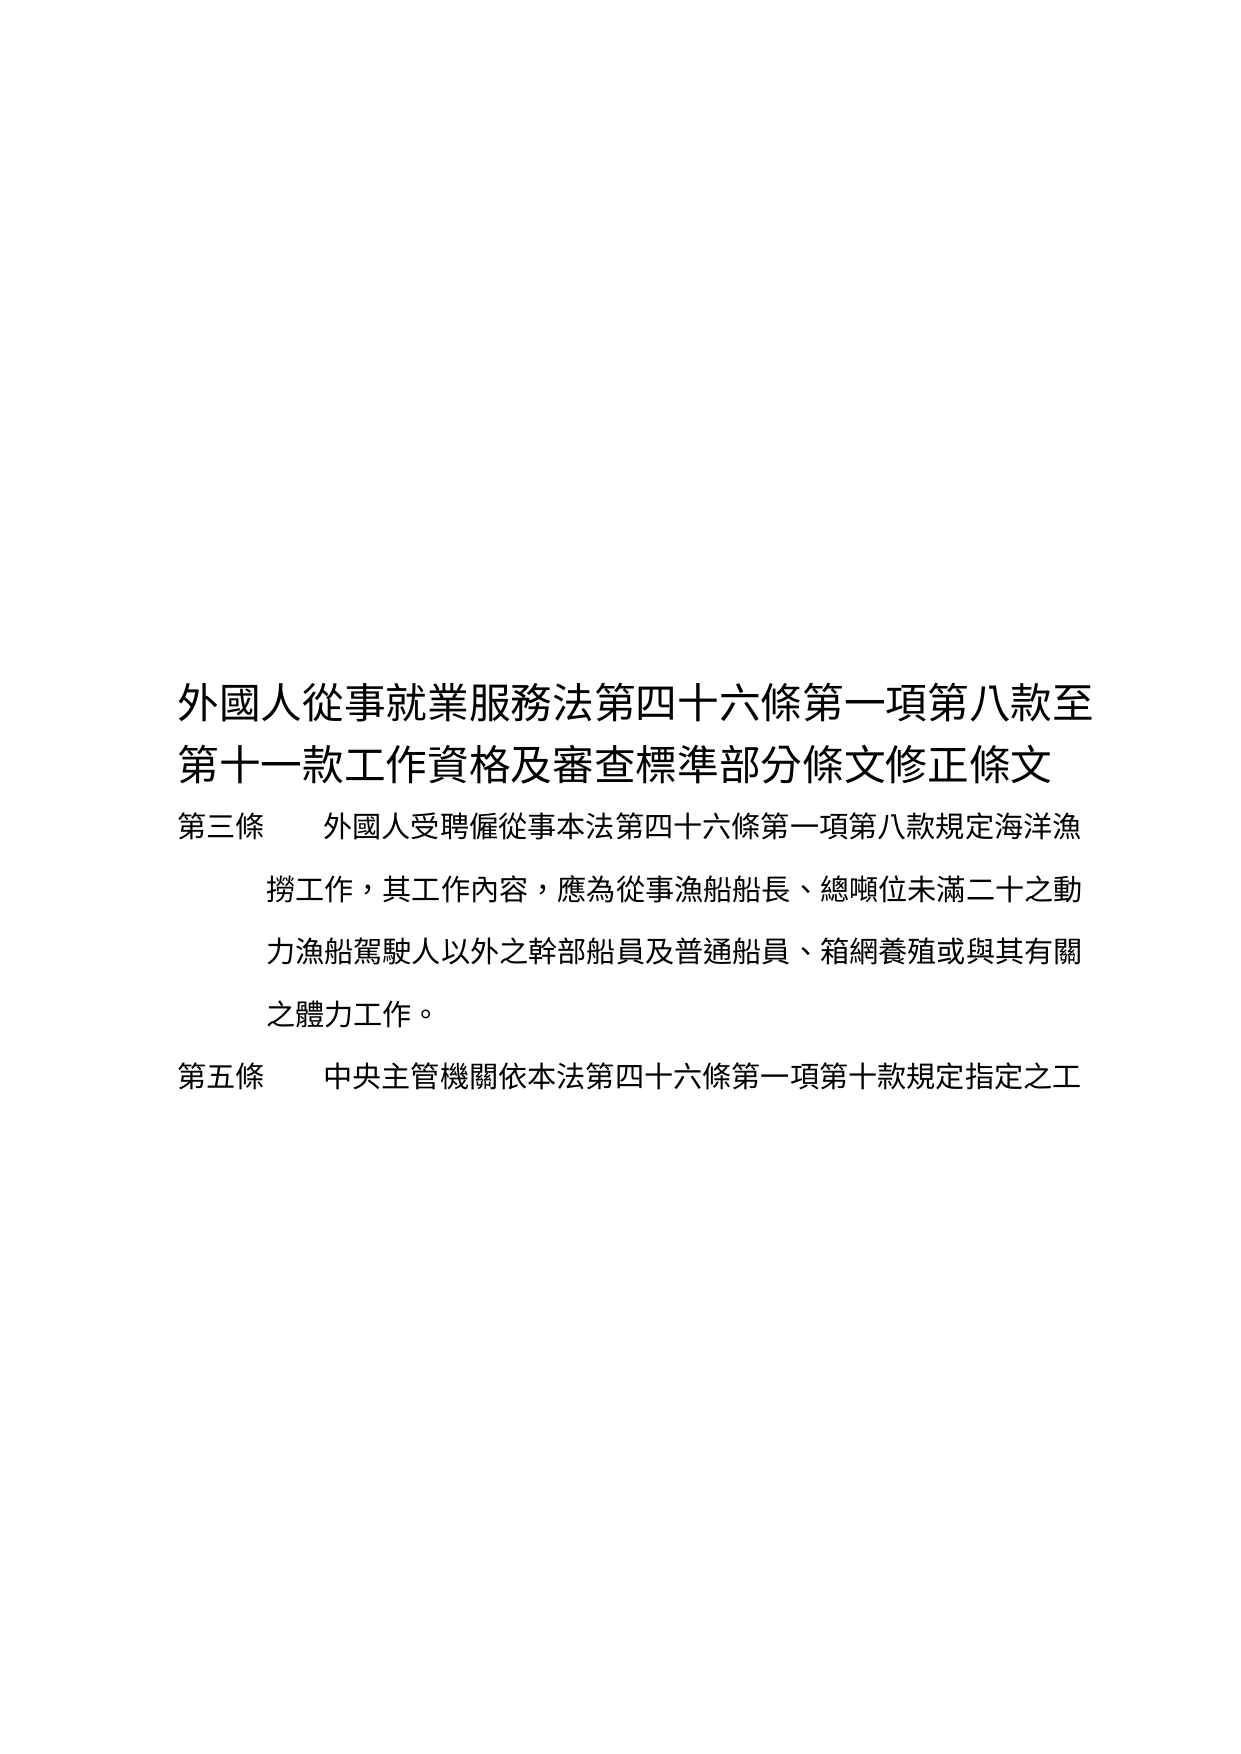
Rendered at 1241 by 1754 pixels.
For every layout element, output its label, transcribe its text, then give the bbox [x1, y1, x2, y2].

text 第三條 外國人受聘僱從事本法第四十六條第一項第八款規定海洋漁撈工作，其工作內容，應為從事漁船船長、總噸位未滿二十之動力漁船駕駛人以外之幹部船員及普通船員、箱網養殖或與其有關之體力工作。 [177, 783, 1092, 1033]
text 第五條 中央主管機關依本法第四十六條第一項第十款規定指定之工 [177, 1033, 1092, 1096]
text 外國人從事就業服務法第四十六條第一項第八款至第十一款工作資格及審查標準部分條文修正條文 [177, 658, 1107, 783]
